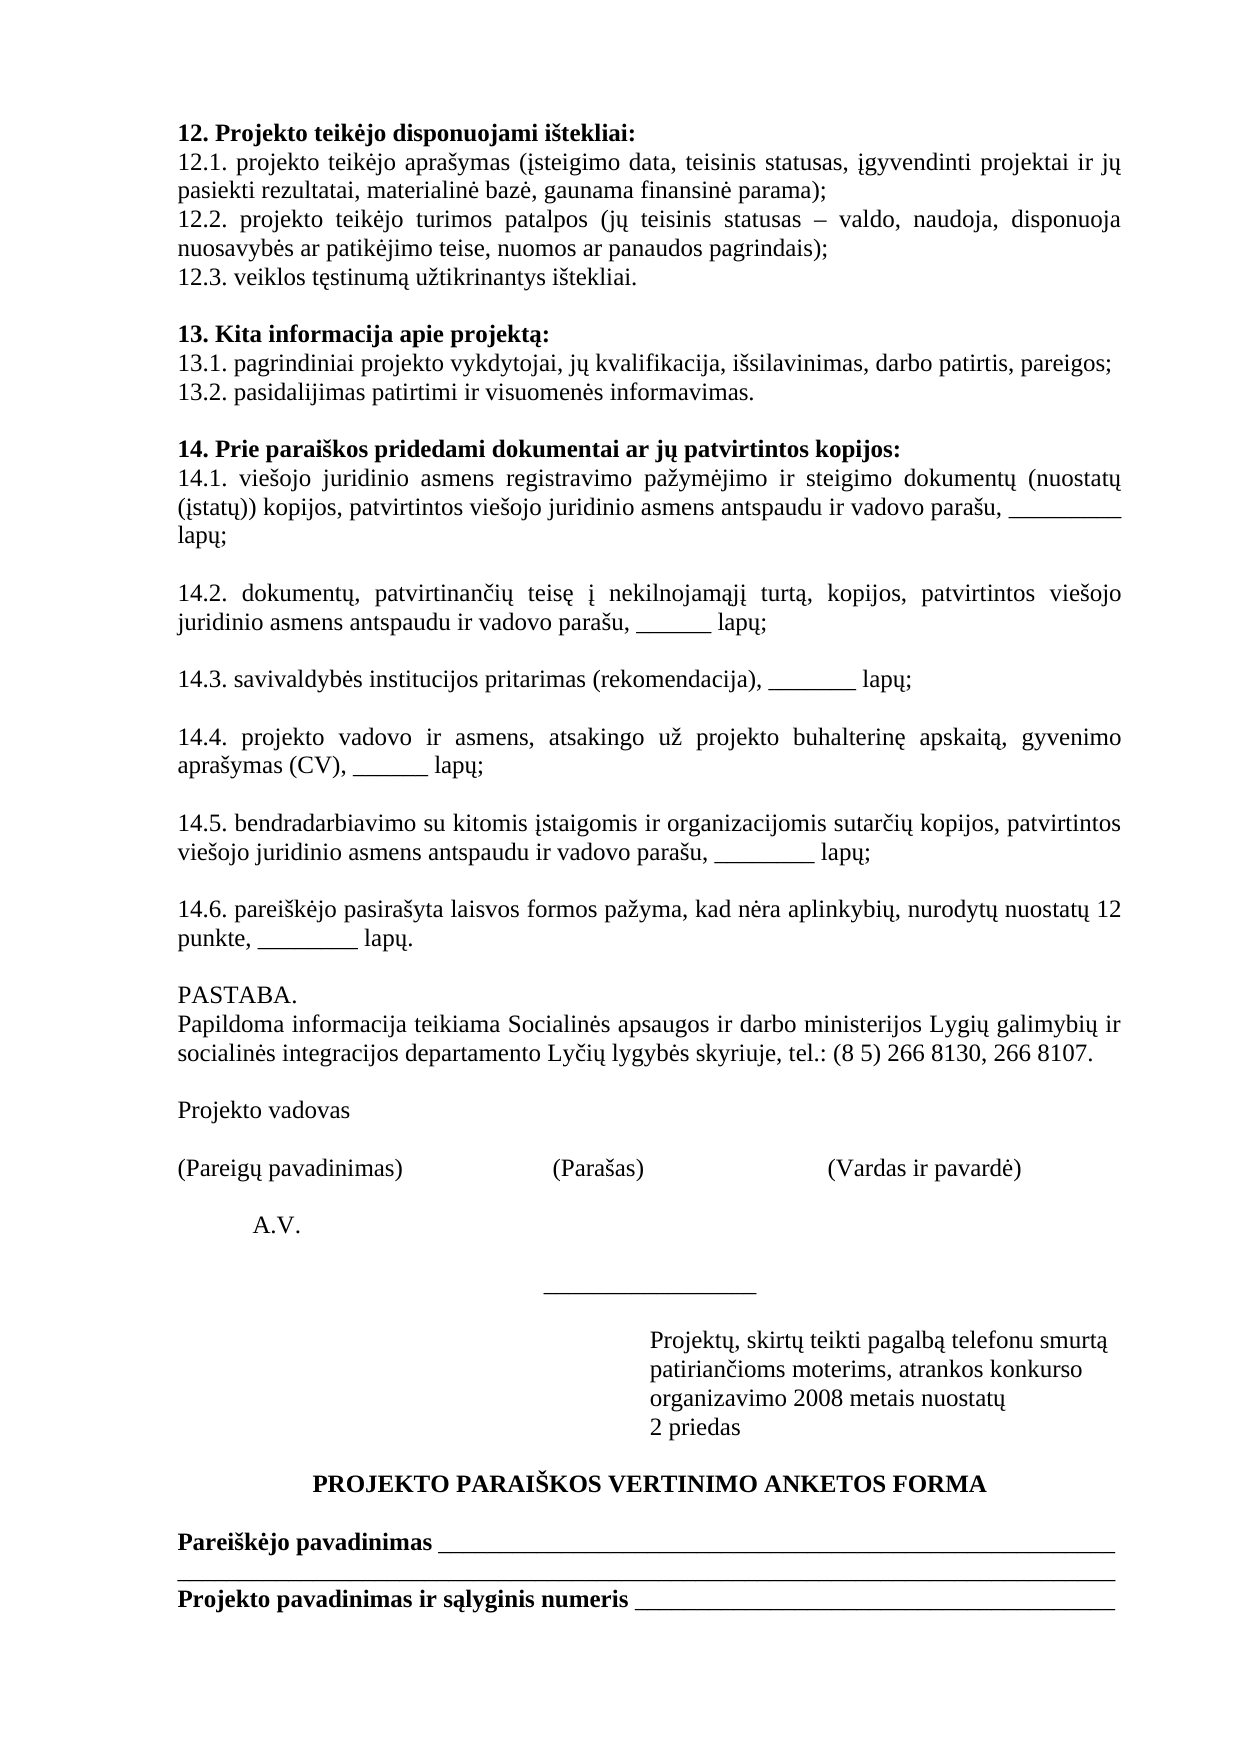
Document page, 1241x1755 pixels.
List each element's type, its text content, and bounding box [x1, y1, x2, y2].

text 13.1. pagrindiniai projekto vykdytojai, jų kvalifikacija, išsilavinimas, darbo patirtis, pareigos; [177, 348, 1122, 377]
text Papildoma informacija teikiama Socialinės apsaugos ir darbo ministerijos Lygių galimybių ir socialinės integracijos departamento Lyčių lygybės skyriuje, tel.: (8 5) 266 8130, 266 8107. [177, 1009, 1122, 1067]
text 14.5. bendradarbiavimo su kitomis įstaigomis ir organizacijomis sutarčių kopijos, patvirtintos viešojo juridinio asmens antspaudu ir vadovo parašu, ________ lapų; [177, 808, 1122, 866]
text 12.2. projekto teikėjo turimos patalpos (jų teisinis statusas – valdo, naudoja, disponuoja nuosavybės ar patikėjimo teise, nuomos ar panaudos pagrindais); [177, 204, 1122, 262]
text 13.2. pasidalijimas patirtimi ir visuomenės informavimas. [177, 377, 1122, 406]
text _ [177, 1556, 1122, 1584]
text 14.4. projekto vadovo ir asmens, atsakingo už projekto buhalterinę apskaitą, gyvenimo aprašymas (CV), ______ lapų; [177, 722, 1122, 779]
text 12. Projekto teikėjo disponuojami ištekliai: [177, 118, 1122, 147]
text PASTABA. [177, 981, 1122, 1009]
text PROJEKTO PARAIŠKOS VERTINIMO ANKETOS FORMA [177, 1469, 1122, 1498]
text Projekto vadovas [177, 1096, 1122, 1124]
text Projekto pavadinimas ir sąlyginis numeris [177, 1584, 1122, 1613]
text A.V. [252, 1211, 1122, 1239]
text 12.3. veiklos tęstinumą užtikrinantys ištekliai. [177, 262, 1122, 291]
text 14.3. savivaldybės institucijos pritarimas (rekomendacija), _______ lapų; [177, 664, 1122, 693]
text 14. Prie paraiškos pridedami dokumentai ar jų patvirtintos kopijos: [177, 434, 1122, 463]
text 14.6. pareiškėjo pasirašyta laisvos formos pažyma, kad nėra aplinkybių, nurodytų nuostatų 12 punkte, ________ lapų. [177, 894, 1122, 952]
text 2 priedas [649, 1412, 1122, 1441]
text 14.2. dokumentų, patvirtinančių teisę į nekilnojamąjį turtą, kopijos, patvirtintos viešojo juridinio asmens antspaudu ir vadovo parašu, ______ lapų; [177, 578, 1122, 636]
text 12.1. projekto teikėjo aprašymas (įsteigimo data, teisinis statusas, įgyvendinti projektai ir jų pasiekti rezultatai, materialinė bazė, gaunama finansinė parama); [177, 147, 1122, 204]
text _________________ [177, 1268, 1122, 1297]
text Projektų, skirtų teikti pagalbą telefonu smurtą patiriančioms moterims, atrankos konkurso organizavimo 2008 metais nuostatų [649, 1326, 1122, 1412]
text 13. Kita informacija apie projektą: [177, 319, 1122, 348]
text (Pareigų pavadinimas) (Parašas) (Vardas ir pavardė) [177, 1153, 1122, 1182]
text Pareiškėjo pavadinimas [177, 1527, 1122, 1556]
text 14.1. viešojo juridinio asmens registravimo pažymėjimo ir steigimo dokumentų (nuostatų (įstatų)) kopijos, patvirtintos viešojo juridinio asmens antspaudu ir vadovo parašu, _________ lapų; [177, 463, 1122, 549]
